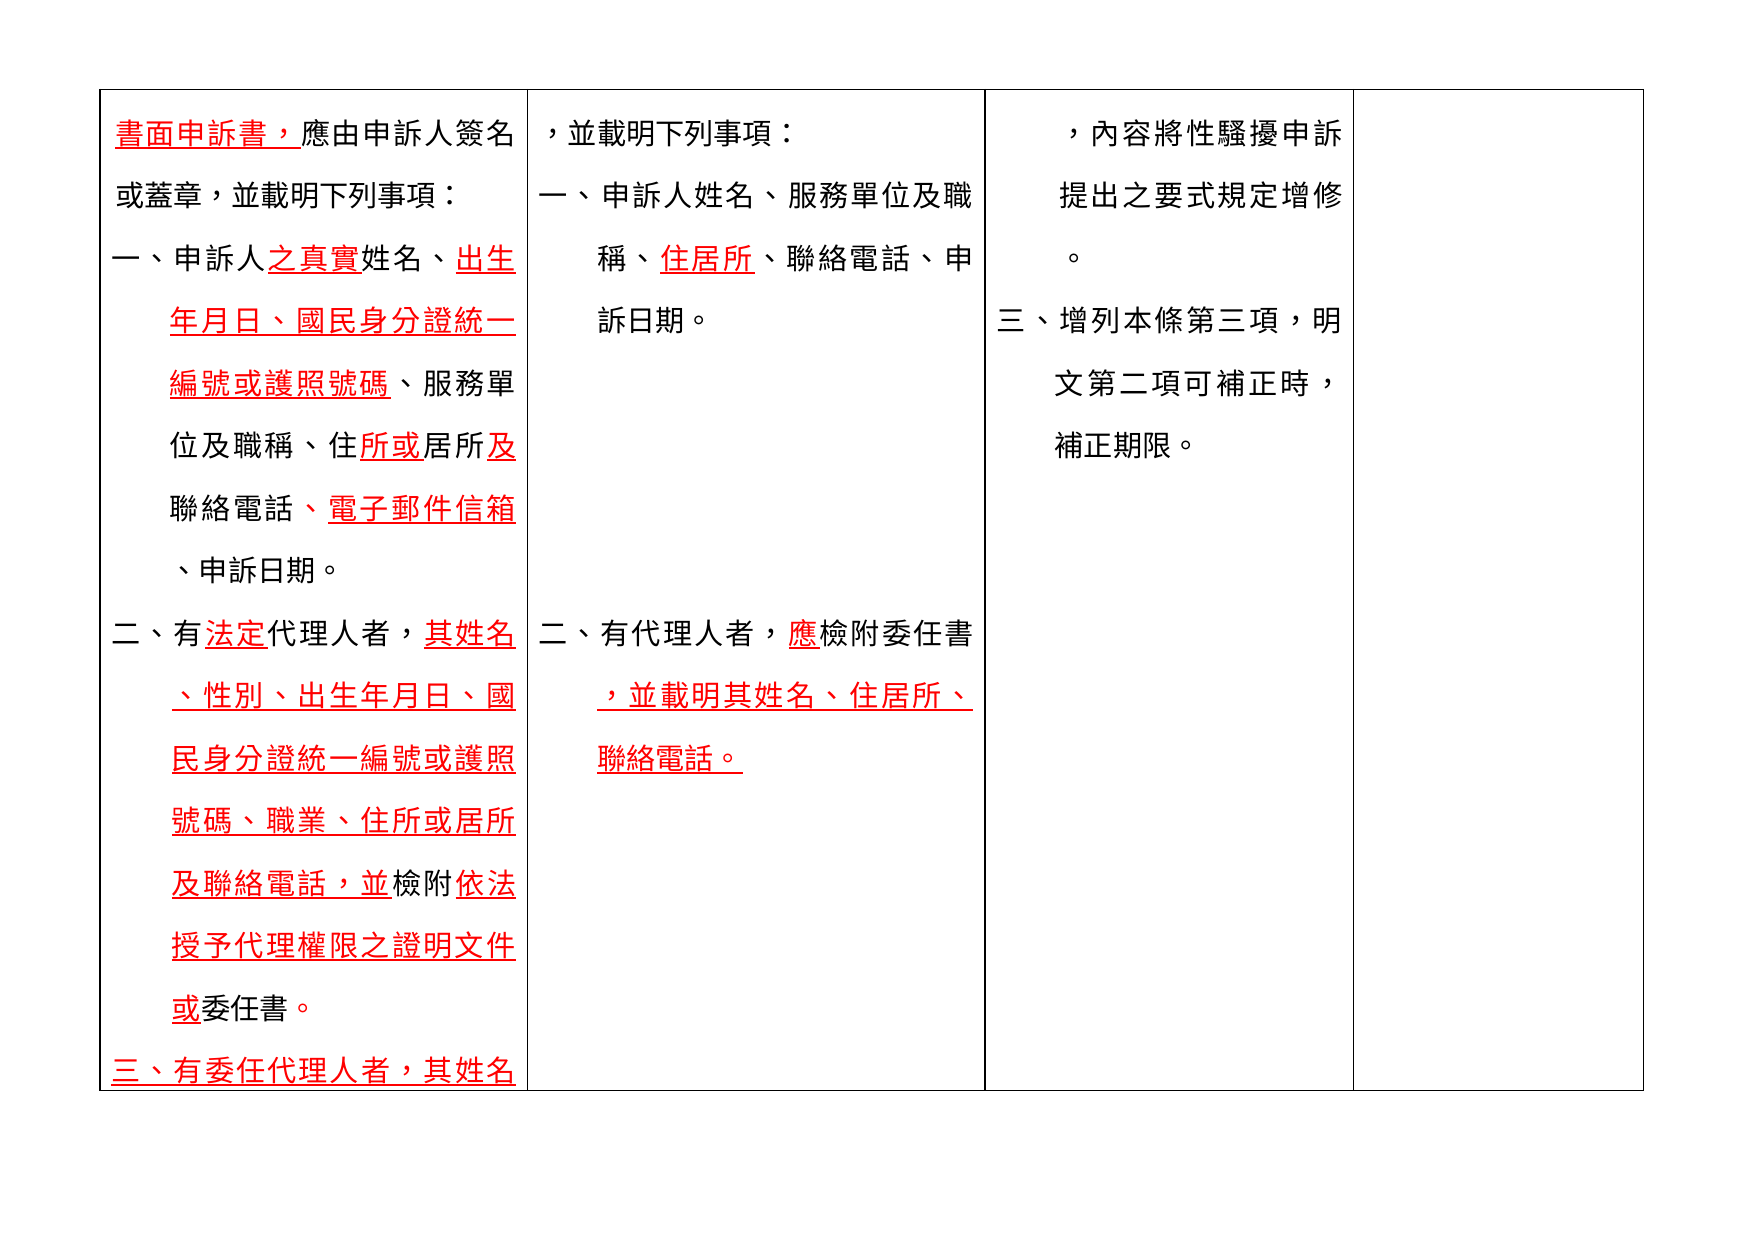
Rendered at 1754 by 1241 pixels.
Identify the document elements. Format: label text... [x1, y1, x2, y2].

table_cell [1354, 90, 1643, 1090]
table_cell ，並載明下列事項： 一、申訴人姓名、服務單位及職稱、住居所、聯絡電話、申訴日期。 二、有代理人者，應檢附委任書，並載明其姓名、住居所、聯絡電話。 [528, 90, 984, 1090]
table_cell 書面申訴書，應由申訴人簽名或蓋章，並載明下列事項： 一、申訴人之真實姓名、出生年月日、國民身分證統一編號或護照號碼、服務單位及職稱、住所或居所及聯絡電話、電子郵件信箱、申訴日期。 二、有法定代理人者，其姓名、性別、出生年月日、國民身分證統一編號或護照號碼、職業、住所或居所及聯絡電話，並檢附依法授予代理權限之證明文件或委任書。 三、有委任代理人者，其姓名 [101, 90, 527, 1090]
table_cell ，內容將性騷擾申訴提出之要式規定增修。 三、增列本條第三項，明文第二項可補正時，補正期限。 [986, 90, 1353, 1090]
